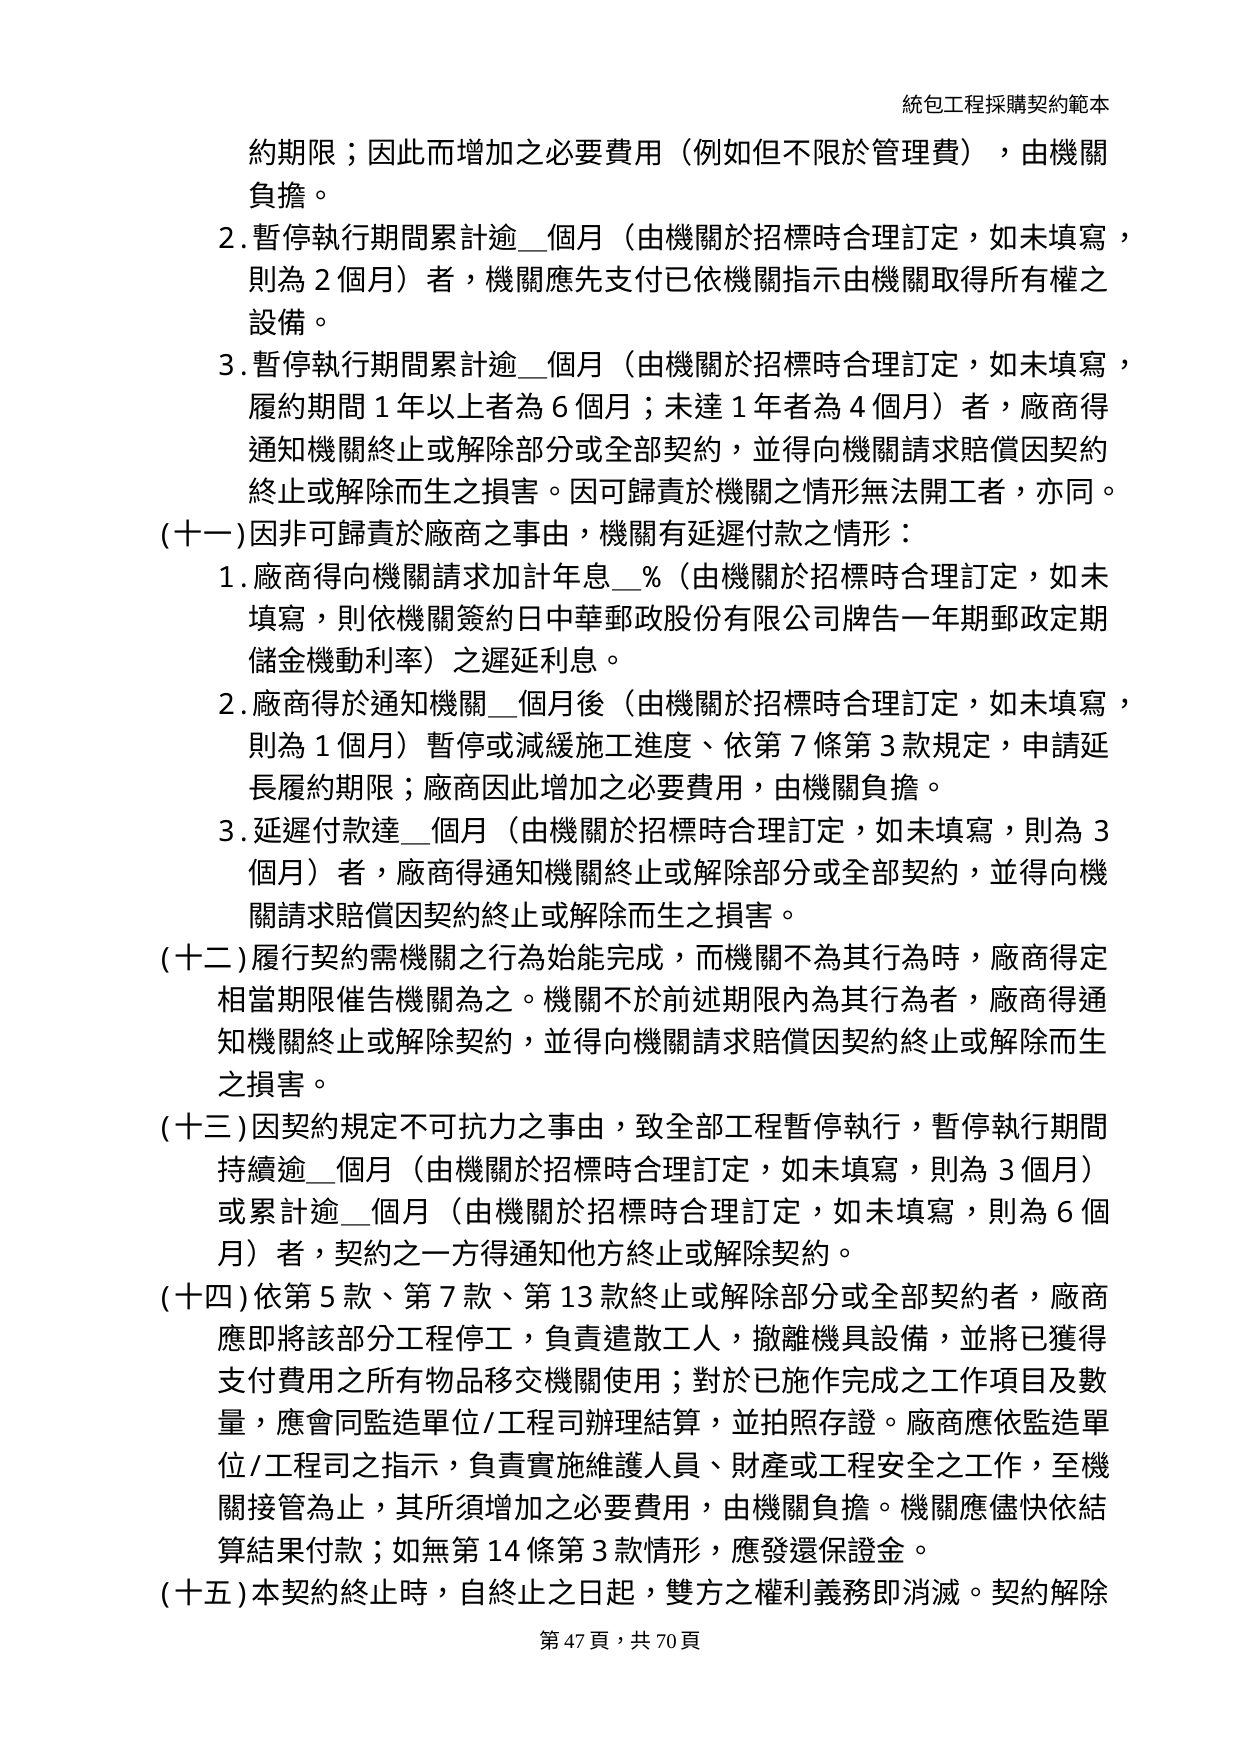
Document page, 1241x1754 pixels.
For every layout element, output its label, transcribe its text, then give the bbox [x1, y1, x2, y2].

text 3.暫停執行期間累計逾＿個月（由機關於招標時合理訂定，如未填寫，履約期間1年以上者為6個月；未達1年者為4個月）者，廠商得通知機關終止或解除部分或全部契約，並得向機關請求賠償因契約終止或解除而生之損害。因可歸責於機關之情形無法開工者，亦同。 [217, 342, 1110, 511]
text 3.延遲付款達＿個月（由機關於招標時合理訂定，如未填寫，則為3個月）者，廠商得通知機關終止或解除部分或全部契約，並得向機關請求賠償因契約終止或解除而生之損害。 [217, 807, 1110, 934]
text (十四)依第5款、第7款、第13款終止或解除部分或全部契約者，廠商應即將該部分工程停工，負責遣散工人，撤離機具設備，並將已獲得支付費用之所有物品移交機關使用；對於已施作完成之工作項目及數量，應會同監造單位/工程司辦理結算，並拍照存證。廠商應依監造單位/工程司之指示，負責實施維護人員、財產或工程安全之工作，至機關接管為止，其所須增加之必要費用，由機關負擔。機關應儘快依結算結果付款；如無第14條第3款情形，應發還保證金。 [156, 1273, 1110, 1569]
text (十二)履行契約需機關之行為始能完成，而機關不為其行為時，廠商得定相當期限催告機關為之。機關不於前述期限內為其行為者，廠商得通知機關終止或解除契約，並得向機關請求賠償因契約終止或解除而生之損害。 [156, 934, 1110, 1104]
text 2.廠商得於通知機關＿個月後（由機關於招標時合理訂定，如未填寫，則為1個月）暫停或減緩施工進度、依第7條第3款規定，申請延長履約期限；廠商因此增加之必要費用，由機關負擔。 [217, 680, 1110, 807]
text 約期限；因此而增加之必要費用（例如但不限於管理費），由機關負擔。 [217, 130, 1110, 214]
text (十五)本契約終止時，自終止之日起，雙方之權利義務即消滅。契約解除 [156, 1569, 1110, 1612]
text (十三)因契約規定不可抗力之事由，致全部工程暫停執行，暫停執行期間持續逾＿個月（由機關於招標時合理訂定，如未填寫，則為3個月）或累計逾＿個月（由機關於招標時合理訂定，如未填寫，則為6個月）者，契約之一方得通知他方終止或解除契約。 [156, 1104, 1110, 1273]
text (十一)因非可歸責於廠商之事由，機關有延遲付款之情形： [156, 511, 1110, 553]
text 1.廠商得向機關請求加計年息＿%（由機關於招標時合理訂定，如未填寫，則依機關簽約日中華郵政股份有限公司牌告一年期郵政定期儲金機動利率）之遲延利息。 [217, 553, 1110, 680]
text 2.暫停執行期間累計逾＿個月（由機關於招標時合理訂定，如未填寫，則為2個月）者，機關應先支付已依機關指示由機關取得所有權之設備。 [217, 214, 1110, 342]
